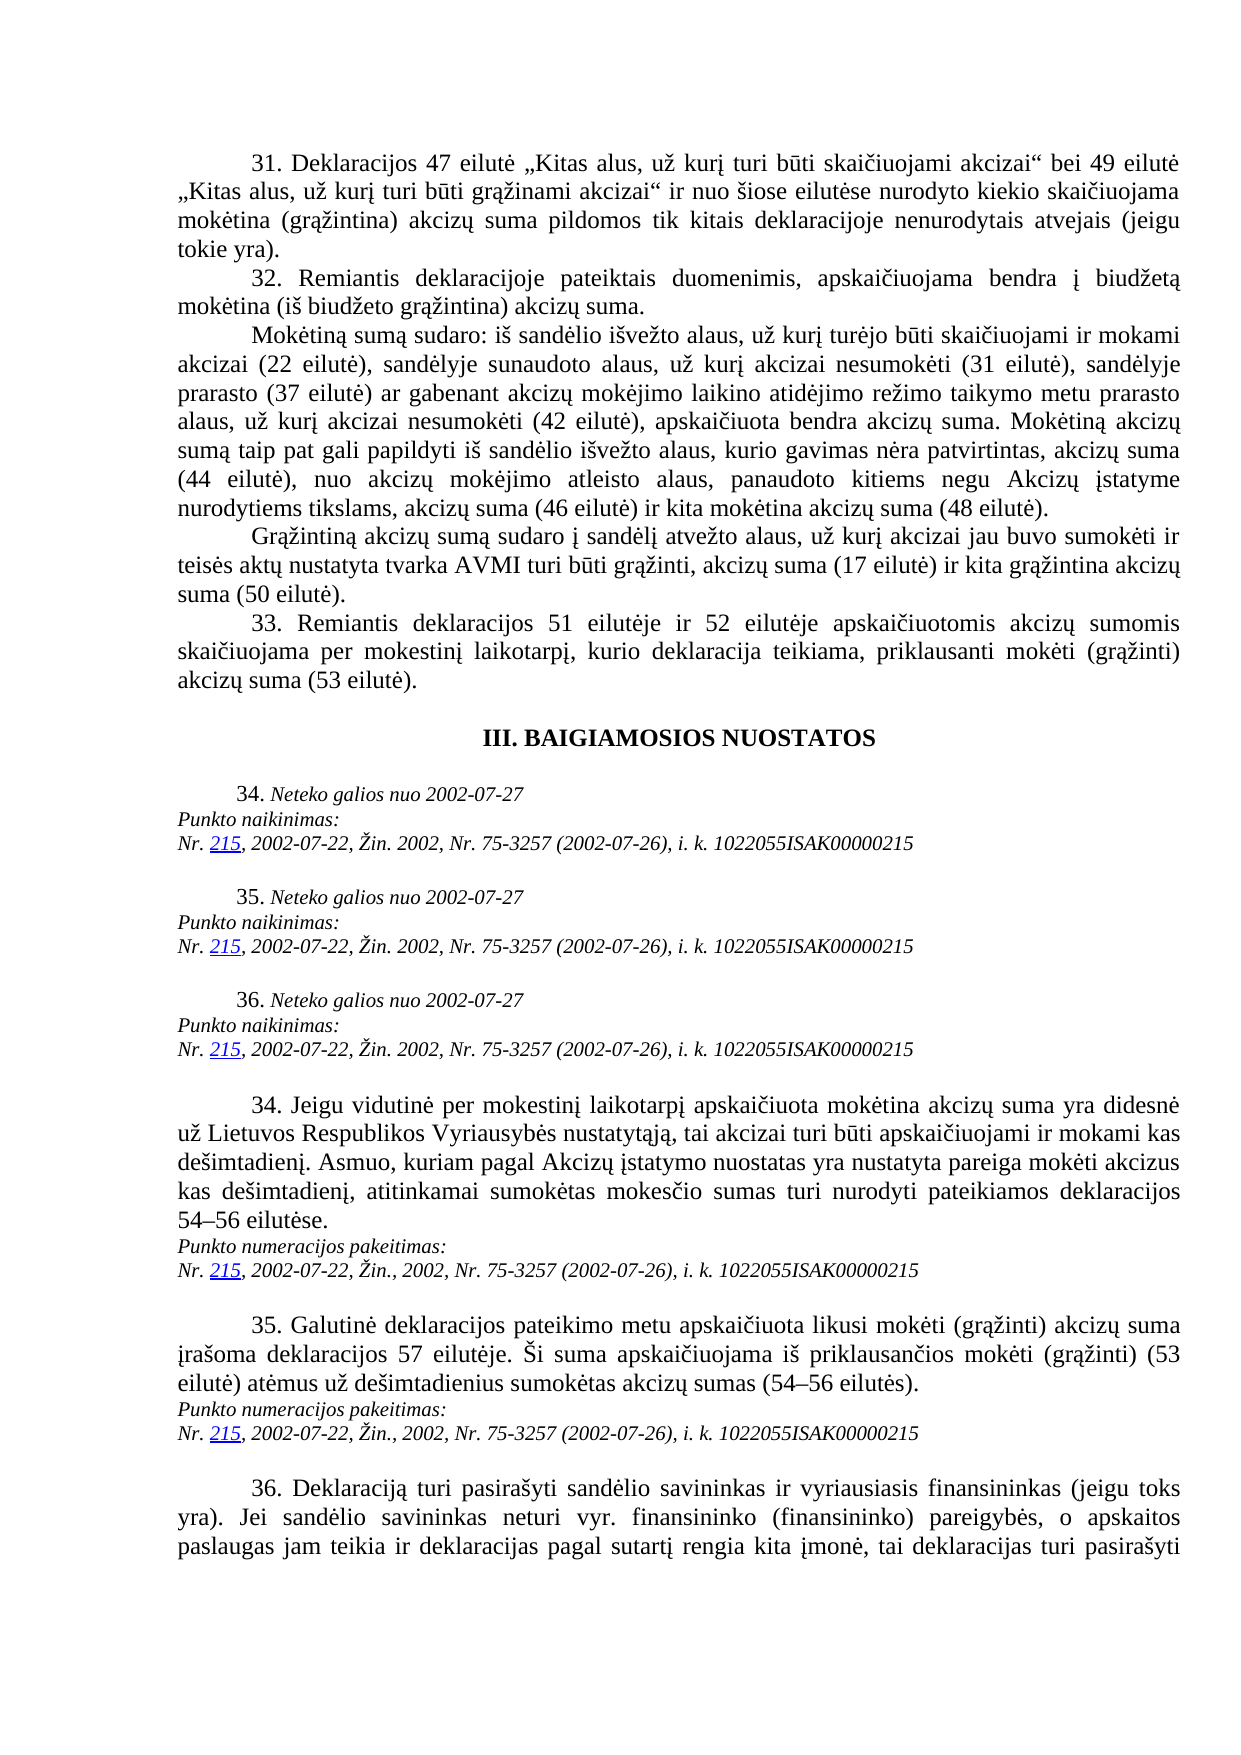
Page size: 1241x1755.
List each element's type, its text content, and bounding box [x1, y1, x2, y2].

text Punkto naikinimas: [177, 806, 1181, 831]
text Nr. 215, 2002-07-22, Žin., 2002, Nr. 75-3257 (2002-07-26), i. k. 1022055ISAK00000215 [177, 1258, 1181, 1282]
text 34. Neteko galios nuo 2002-07-27 [177, 780, 1181, 806]
text 35. Neteko galios nuo 2002-07-27 [177, 883, 1181, 910]
text Nr. 215, 2002-07-22, Žin. 2002, Nr. 75-3257 (2002-07-26), i. k. 1022055ISAK00000215 [177, 934, 1181, 958]
text Mokėtiną sumą sudaro: iš sandėlio išvežto alaus, už kurį turėjo būti skaičiuojami ir mokami akcizai (22 eilutė), sandėlyje sunaudoto alaus, už kurį akcizai nesumokėti (31 eilutė), sandėlyje prarasto (37 eilutė) ar gabenant akcizų mokėjimo laikino atidėjimo režimo taikymo metu prarasto alaus, už kurį akcizai nesumokėti (42 eilutė), apskaičiuota bendra akcizų suma. Mokėtiną akcizų sumą taip pat gali papildyti iš sandėlio išvežto alaus, kurio gavimas nėra patvirtintas, akcizų suma (44 eilutė), nuo akcizų mokėjimo atleisto alaus, panaudoto kitiems negu Akcizų įstatyme nurodytiems tikslams, akcizų suma (46 eilutė) ir kita mokėtina akcizų suma (48 eilutė). [177, 320, 1181, 521]
text 36. Deklaraciją turi pasirašyti sandėlio savininkas ir vyriausiasis finansininkas (jeigu toks yra). Jei sandėlio savininkas neturi vyr. finansininko (finansininko) pareigybės, o apskaitos paslaugas jam teikia ir deklaracijas pagal sutartį rengia kita įmonė, tai deklaracijas turi pasirašyti [177, 1473, 1181, 1560]
text 34. Jeigu vidutinė per mokestinį laikotarpį apskaičiuota mokėtina akcizų suma yra didesnė už Lietuvos Respublikos Vyriausybės nustatytąją, tai akcizai turi būti apskaičiuojami ir mokami kas dešimtadienį. Asmuo, kuriam pagal Akcizų įstatymo nuostatas yra nustatyta pareiga mokėti akcizus kas dešimtadienį, atitinkamai sumokėtas mokesčio sumas turi nurodyti pateikiamos deklaracijos 54–56 eilutėse. [177, 1090, 1181, 1233]
text 32. Remiantis deklaracijoje pateiktais duomenimis, apskaičiuojama bendra į biudžetą mokėtina (iš biudžeto grąžintina) akcizų suma. [177, 263, 1181, 320]
text 33. Remiantis deklaracijos 51 eilutėje ir 52 eilutėje apskaičiuotomis akcizų sumomis skaičiuojama per mokestinį laikotarpį, kurio deklaracija teikiama, priklausanti mokėti (grąžinti) akcizų suma (53 eilutė). [177, 608, 1181, 694]
text Nr. 215, 2002-07-22, Žin. 2002, Nr. 75-3257 (2002-07-26), i. k. 1022055ISAK00000215 [177, 1037, 1181, 1061]
text III. BAIGIAMOSIOS NUOSTATOS [177, 723, 1181, 751]
text Nr. 215, 2002-07-22, Žin. 2002, Nr. 75-3257 (2002-07-26), i. k. 1022055ISAK00000215 [177, 831, 1181, 854]
text Punkto naikinimas: [177, 910, 1181, 934]
text Punkto naikinimas: [177, 1013, 1181, 1037]
text 35. Galutinė deklaracijos pateikimo metu apskaičiuota likusi mokėti (grąžinti) akcizų suma įrašoma deklaracijos 57 eilutėje. Ši suma apskaičiuojama iš priklausančios mokėti (grąžinti) (53 eilutė) atėmus už dešimtadienius sumokėtas akcizų sumas (54–56 eilutės). [177, 1310, 1181, 1397]
text 36. Neteko galios nuo 2002-07-27 [177, 987, 1181, 1013]
text Punkto numeracijos pakeitimas: [177, 1397, 1181, 1421]
text Nr. 215, 2002-07-22, Žin., 2002, Nr. 75-3257 (2002-07-26), i. k. 1022055ISAK00000215 [177, 1421, 1181, 1445]
text Grąžintiną akcizų sumą sudaro į sandėlį atvežto alaus, už kurį akcizai jau buvo sumokėti ir teisės aktų nustatyta tvarka AVMI turi būti grąžinti, akcizų suma (17 eilutė) ir kita grąžintina akcizų suma (50 eilutė). [177, 521, 1181, 608]
text 31. Deklaracijos 47 eilutė „Kitas alus, už kurį turi būti skaičiuojami akcizai“ bei 49 eilutė „Kitas alus, už kurį turi būti grąžinami akcizai“ ir nuo šiose eilutėse nurodyto kiekio skaičiuojama mokėtina (grąžintina) akcizų suma pildomos tik kitais deklaracijoje nenurodytais atvejais (jeigu tokie yra). [177, 148, 1181, 263]
text Punkto numeracijos pakeitimas: [177, 1233, 1181, 1258]
